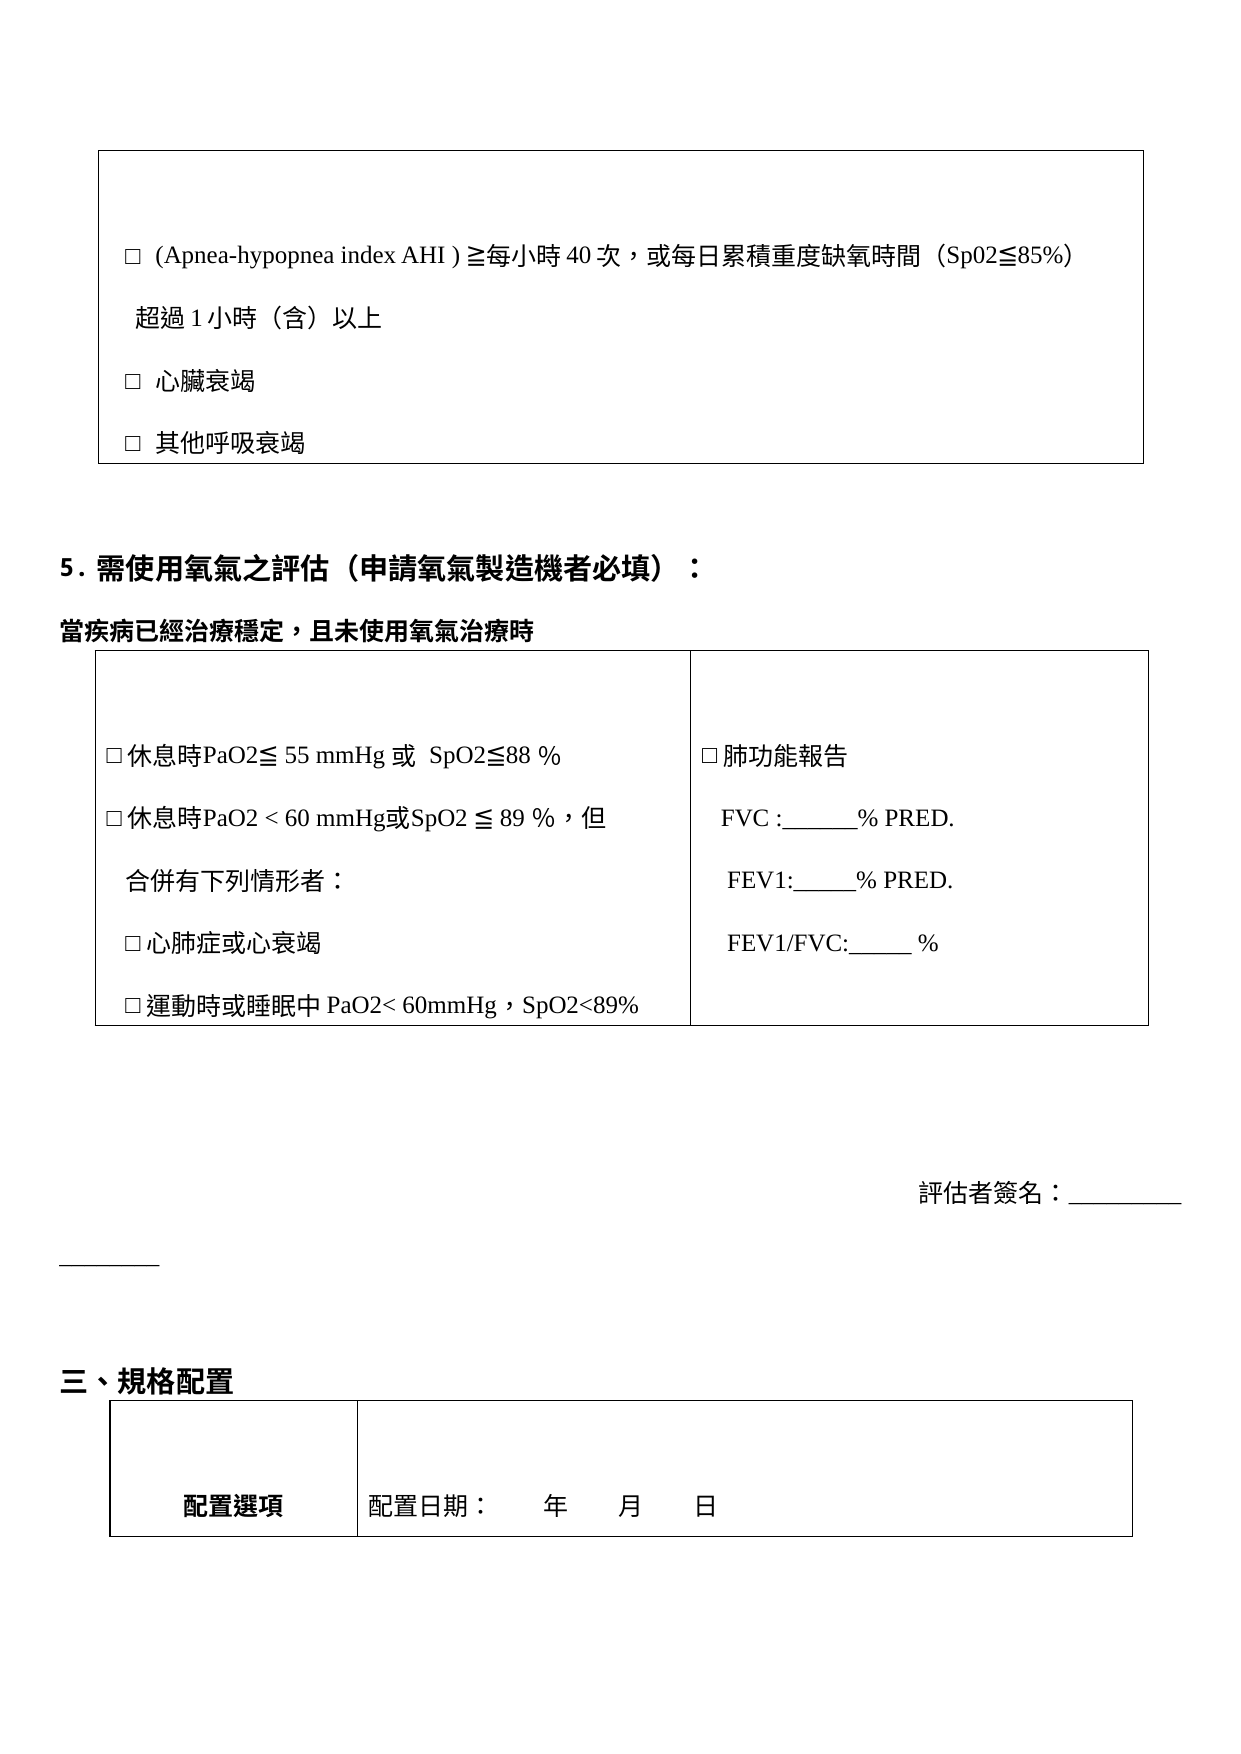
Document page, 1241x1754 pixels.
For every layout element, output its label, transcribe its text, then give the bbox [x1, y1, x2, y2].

text 當疾病已經治療穩定，且未使用氧氣治療時 [59, 588, 1181, 650]
table_header 配置選項 [111, 1401, 357, 1536]
text 三、規格配置 [59, 1338, 1181, 1400]
table_header 配置日期： 年 月 日 [358, 1401, 1132, 1536]
table_header □ 肺功能報告 FVC :______% PRED. FEV1:_____% PRED. FEV1/FVC:_____ % [691, 651, 1148, 1025]
text 5. 需使用氧氣之評估（申請氧氣製造機者必填）： [59, 525, 1181, 588]
table_header □ 休息時PaO2≦ 55 mmHg 或 SpO2≦88 ％ □ 休息時PaO2 < 60 mmHg或SpO2 ≦ 89 ％，但 合併有下列情形者： □ 心肺症或心衰竭 □ 運動時或睡眠中PaO2< 60mmHg，SpO2<89% [96, 651, 690, 1025]
table_header □ (Apnea-hypopnea index AHI ) ≧每小時40次，或每日累積重度缺氧時間（Sp02≦85%） 超過1小時（含）以上 □ 心臟衰竭 □ 其他呼吸衰竭 [99, 151, 1143, 463]
text 評估者簽名：_________________ [59, 1150, 1181, 1275]
